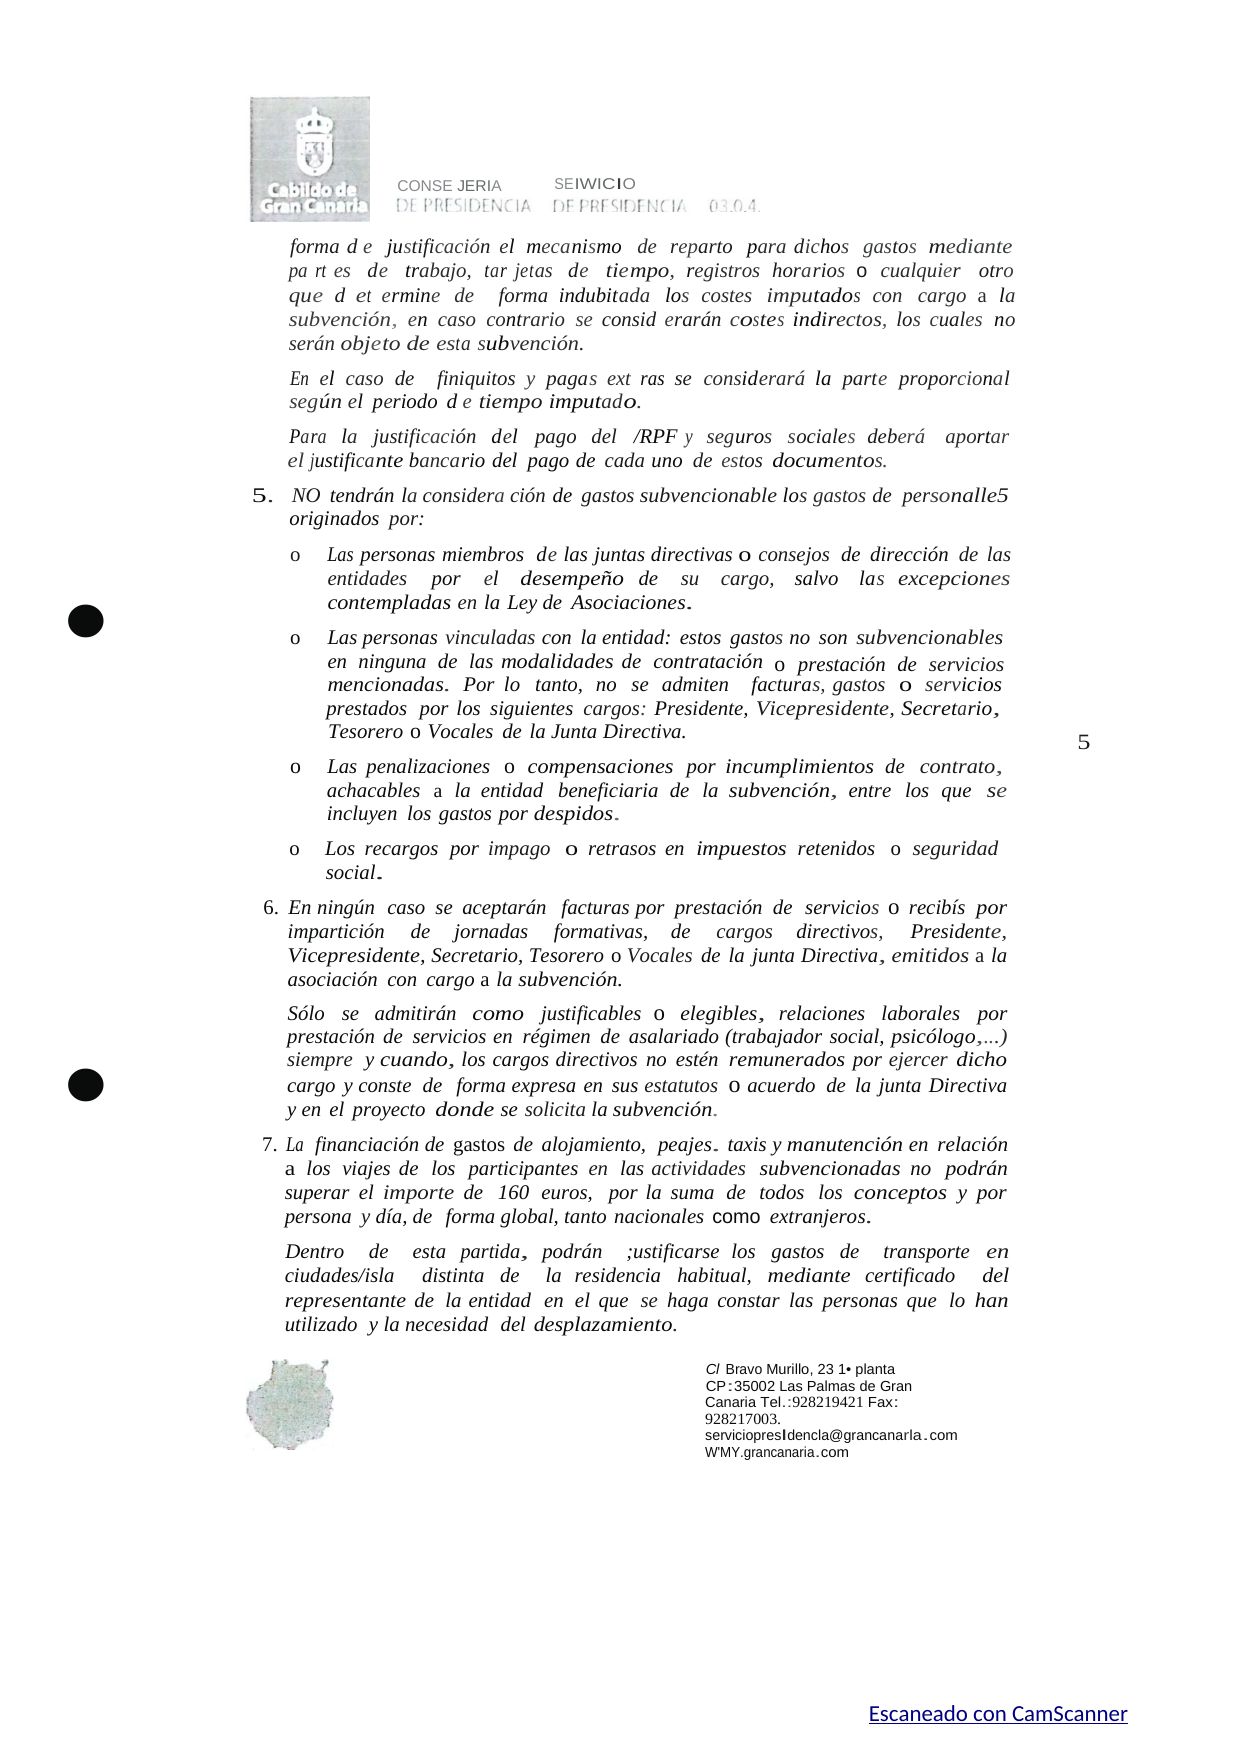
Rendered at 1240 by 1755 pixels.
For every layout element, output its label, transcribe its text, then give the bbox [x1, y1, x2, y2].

text CONSE JERIA SEIWICIO [397, 175, 1237, 194]
text • [63, 563, 109, 684]
text mencionadas. Por lo tanto, no se admiten facturas, gastos o servicios [327, 673, 1237, 696]
text o Las personas vinculadas con la entidad: estos gastos no son subvencionables [290, 625, 1011, 649]
text Sólo se admitirán como justificables o elegibles, relaciones laborales por prestación de servicios en régimen de asalariado (trabajador social, psicólogo,...) siempre y cuando, los cargos directivos no estén remunerados por ejercer dicho cargo y conste de forma expresa en sus estatutos o acuerdo de la junta Directiva y en el proyecto donde se solicita la subvención. [287, 1001, 1010, 1121]
text Cl Bravo Murillo, 23 1• planta [706, 1361, 1237, 1377]
text 7. La financiación de gastos de alojamiento, peajes. taxis y manutención en relación a los viajes de los participantes en las actividades subvencionadas no podrán superar el importe de 160 euros, por la suma de todos los conceptos y por persona y día, de forma global, tanto nacionales como extranjeros. [262, 1131, 1010, 1228]
text o Las penalizaciones o compensaciones por incumplimientos de contrato, achacables a la entidad beneficiaria de la subvención, entre los que se [290, 754, 1012, 802]
text forma d e justificación el mecanismo de reparto para dichos gastos mediante pa rt es de trabajo, tar jetas de tiempo, registros horarios o cualquier otro que d et ermine de forma indubitada los costes imputados con cargo a la subvención, en caso contrario se consid erarán costes indirectos, los cuales no serán objeto de esta subvención. [288, 234, 1015, 355]
text incluyen los gastos por despidos. [327, 802, 1237, 825]
text • [63, 1028, 109, 1149]
text CP:35002 Las Palmas de Gran Canaria Tel.:928219421 Fax: 928217003. serviciopresldencla@grancanarla.com W'MY.grancanaria.com [705, 1378, 966, 1460]
text Dentro de esta partida, podrán ;ustificarse los gastos de transporte en ciudades/isla distinta de la residencia habitual, mediante certificado del representante de la entidad en el que se haga constar las personas que lo han utilizado y la necesidad del desplazamiento. [284, 1239, 1011, 1336]
text 6. En ningún caso se aceptarán facturas por prestación de servicios o recibís por impartición de jornadas formativas, de cargos directivos, Presidente, Vicepresidente, Secretario, Tesorero o Vocales de la junta Directiva, emitidos a la asociación con cargo a la subvención. [263, 896, 1010, 991]
text prestados por los siguientes cargos: Presidente, Vicepresidente, Secretario, [326, 696, 1237, 720]
text En el caso de finiquitos y pagas ext ras se considerará la parte proporcional según el periodo d e tiempo imputado. [289, 367, 1012, 413]
text o Las personas miembros de las juntas directivas o consejos de dirección de las entidades por el desempeño de su cargo, salvo las excepciones contempladas en la Ley de Asociaciones. [290, 542, 1013, 614]
text 5. NO tendrán la considera ción de gastos subvencionable los gastos de personalle5 originados por: [252, 485, 1013, 530]
text en ninguna de las modalidades de contratación [327, 652, 1237, 673]
text o Los recargos por impago o retrasos en impuestos retenidos o seguridad social. [289, 836, 1009, 884]
text Para la justificación del pago del /RPF y seguros sociales deberá aportar el justificante bancario del pago de cada uno de estos documentos. [287, 424, 1012, 472]
text Tesorero o Vocales de la Junta Directiva. 5 [328, 720, 1237, 754]
